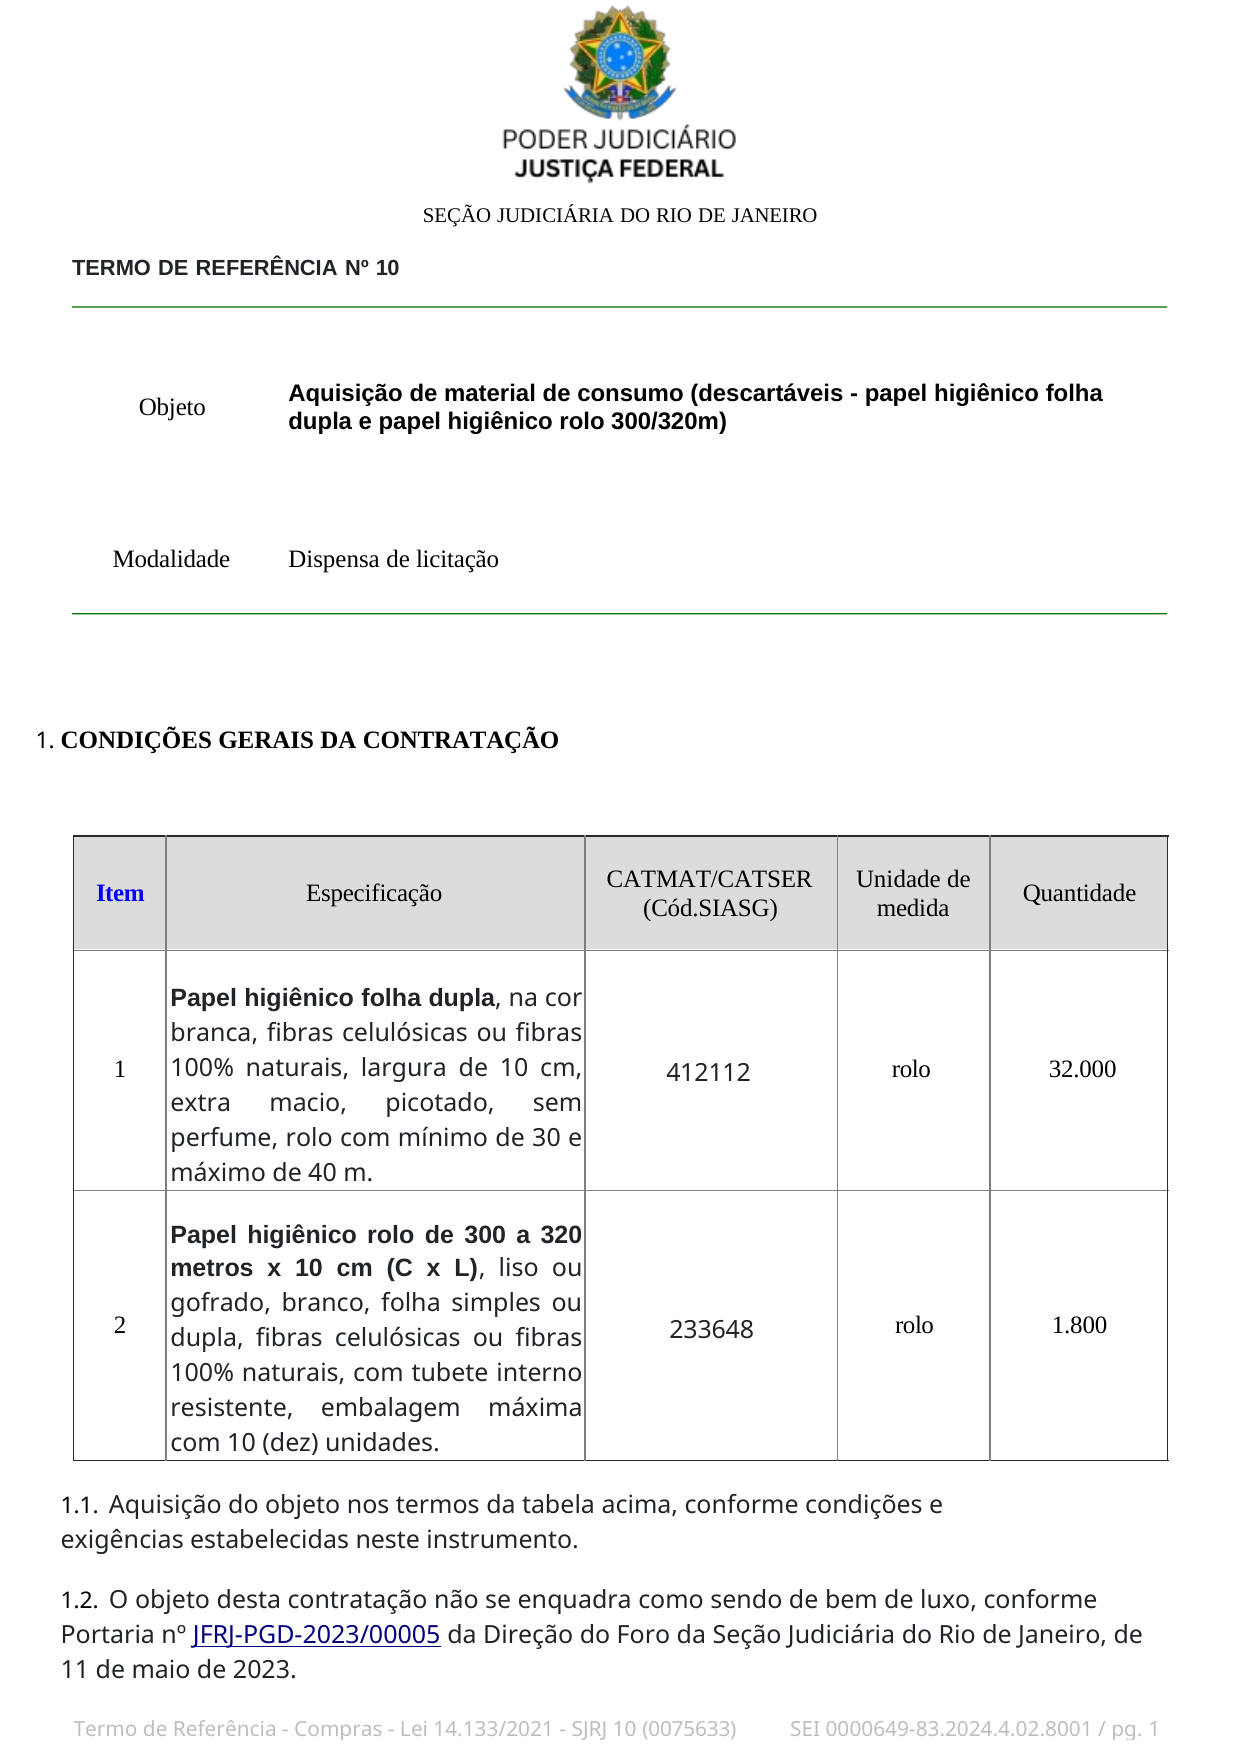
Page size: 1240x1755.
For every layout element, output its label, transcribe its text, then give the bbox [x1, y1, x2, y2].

text [72, 364, 273, 452]
text SEÇÃO JUDICIÁRIA DO RIO DE JANEIRO [111, 203, 1129, 227]
text Dispensa de licitação [288, 544, 1187, 572]
table_cell Papel higiênico folha dupla, na cor branca, fibras celulósicas ou fibras 100% naturais, largura de 10 cm, extra macio, picotado, sem perfume, rolo com mínimo de 30 e máximo de 40 m. [167, 951, 584, 1190]
table_cell 233648 [586, 1191, 837, 1460]
table_header Item [74, 837, 165, 949]
list O objeto desta contratação não se enquadra como sendo de bem de luxo, conforme Portaria nº JFRJ-PGD-2023/00005 da Direção do Foro da Seção Judiciária do Rio de Janeiro, de 11 de maio de 2023. [60, 1582, 1148, 1686]
table_header Unidade de medida [838, 837, 989, 949]
table_header Quantidade [991, 837, 1167, 949]
table_cell Papel higiênico rolo de 300 a 320 metros x 10 cm (C x L), liso ou gofrado, branco, folha simples ou dupla, fibras celulósicas ou fibras 100% naturais, com tubete interno resistente, embalagem máxima com 10 (dez) unidades. [167, 1191, 584, 1460]
table_header CATMAT/CATSER (Cód.SIASG) [586, 837, 837, 949]
table_cell 32.000 [991, 951, 1167, 1190]
table_cell 2 [74, 1191, 165, 1460]
text [72, 529, 273, 588]
text Aquisição de material de consumo (descartáveis - papel higiênico folha dupla e papel higiênico rolo 300/320m) [288, 379, 1153, 435]
list Aquisição do objeto nos termos da tabela acima, conforme condições e exigências estabelecidas neste instrumento. [60, 1486, 1036, 1555]
table_cell 1.800 [991, 1191, 1167, 1460]
table_header Especificação [167, 837, 584, 949]
text TERMO DE REFERÊNCIA Nº 10 [72, 254, 1187, 280]
list CONDIÇÕES GERAIS DA CONTRATAÇÃO [35, 724, 1187, 755]
table_cell rolo [838, 1191, 989, 1460]
table_cell 412112 [586, 951, 837, 1190]
text Objeto [139, 392, 273, 421]
text Modalidade [112, 544, 273, 572]
table_cell 1 [74, 951, 165, 1190]
table_cell rolo [838, 951, 989, 1190]
